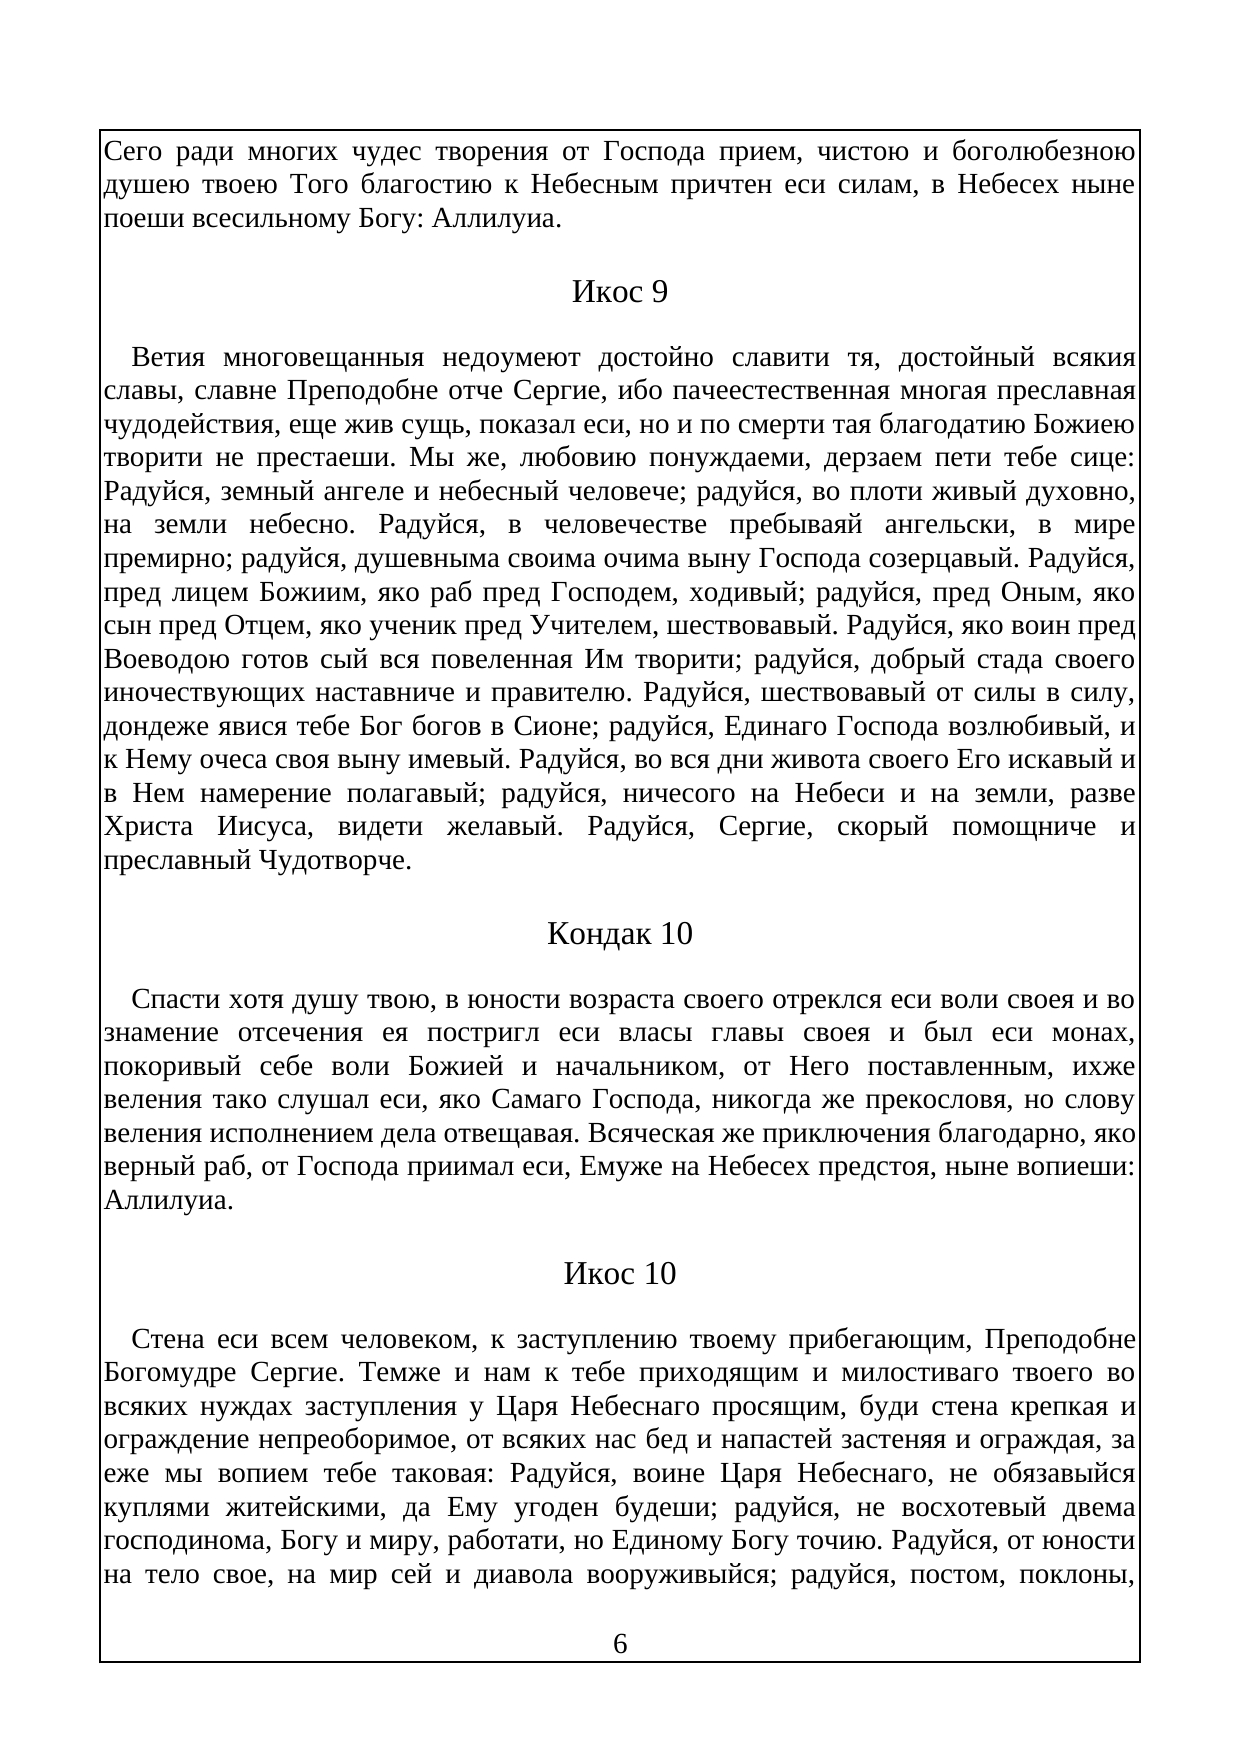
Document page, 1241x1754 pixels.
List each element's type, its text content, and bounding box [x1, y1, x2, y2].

subtitle Икос 10 [103, 1253, 1137, 1291]
subtitle Икос 9 [103, 271, 1137, 309]
text Стена еси всем человеком, к заступлению твоему прибегающим, Преподобне Богомудре Сергие. Темже и нам к тебе приходящим и милостиваго твоего во всяких нуждах заступления у Царя Небеснаго просящим, буди стена крепкая и ограждение непреоборимое, от всяких нас бед и напастей застеняя и ограждая, за еже мы вопием тебе таковая: Радуйся, воине Царя Небеснаго, не обязавыйся куплями житейскими, да Ему угоден будеши; радуйся, не восхотевый двема господинома, Богу и миру, работати, но Единому Богу точию. Радуйся, от юности на тело свое, на мир сей и диавола вооруживыйся; радуйся, постом, поклоны, [103, 1321, 1137, 1589]
text Ветия многовещанныя недоумеют достойно славити тя, достойный всякия славы, славне Преподобне отче Сергие, ибо пачеестественная многая преславная чудодействия, еще жив сущь, показал еси, но и по смерти тая благодатию Божиею творити не престаеши. Мы же, любовию понуждаеми, дерзаем пети тебе сице: Радуйся, земный ангеле и небесный человече; радуйся, во плоти живый духовно, на земли небесно. Радуйся, в человечестве пребываяй ангельски, в мире премирно; радуйся, душевныма своима очима выну Господа созерцавый. Радуйся, пред лицем Божиим, яко раб пред Господем, ходивый; радуйся, пред Оным, яко сын пред Отцем, яко ученик пред Учителем, шествовавый. Радуйся, яко воин пред Воеводою готов сый вся повеленная Им творити; радуйся, добрый стада своего иночествующих наставниче и правителю. Радуйся, шествовавый от силы в силу, дондеже явися тебе Бог богов в Сионе; радуйся, Единаго Господа возлюбивый, и к Нему очеса своя выну имевый. Радуйся, во вся дни живота своего Его искавый и в Нем намерение полагавый; радуйся, ничесого на Небеси и на земли, разве Христа Иисуса, видети желавый. Радуйся, Сергие, скорый помощниче и преславный Чудотворче. [103, 339, 1137, 876]
text Спасти хотя душу твою, в юности возраста своего отреклся еси воли своея и во знамение отсечения ея постригл еси власы главы своея и был еси монах, покоривый себе воли Божией и начальником, от Него поставленным, ихже веления тако слушал еси, яко Самаго Господа, никогда же прекословя, но слову веления исполнением дела отвещавая. Всяческая же приключения благодарно, яко верный раб, от Господа приимал еси, Емуже на Небесех предстоя, ныне вопиеши: Аллилуиа. [103, 981, 1137, 1216]
subtitle Кондак 10 [103, 913, 1137, 951]
text Сего ради многих чудес творения от Господа прием, чистою и боголюбезною душею твоею Того благостию к Небесным причтен еси силам, в Небесех ныне поеши всесильному Богу: Аллилуиа. [103, 133, 1137, 233]
